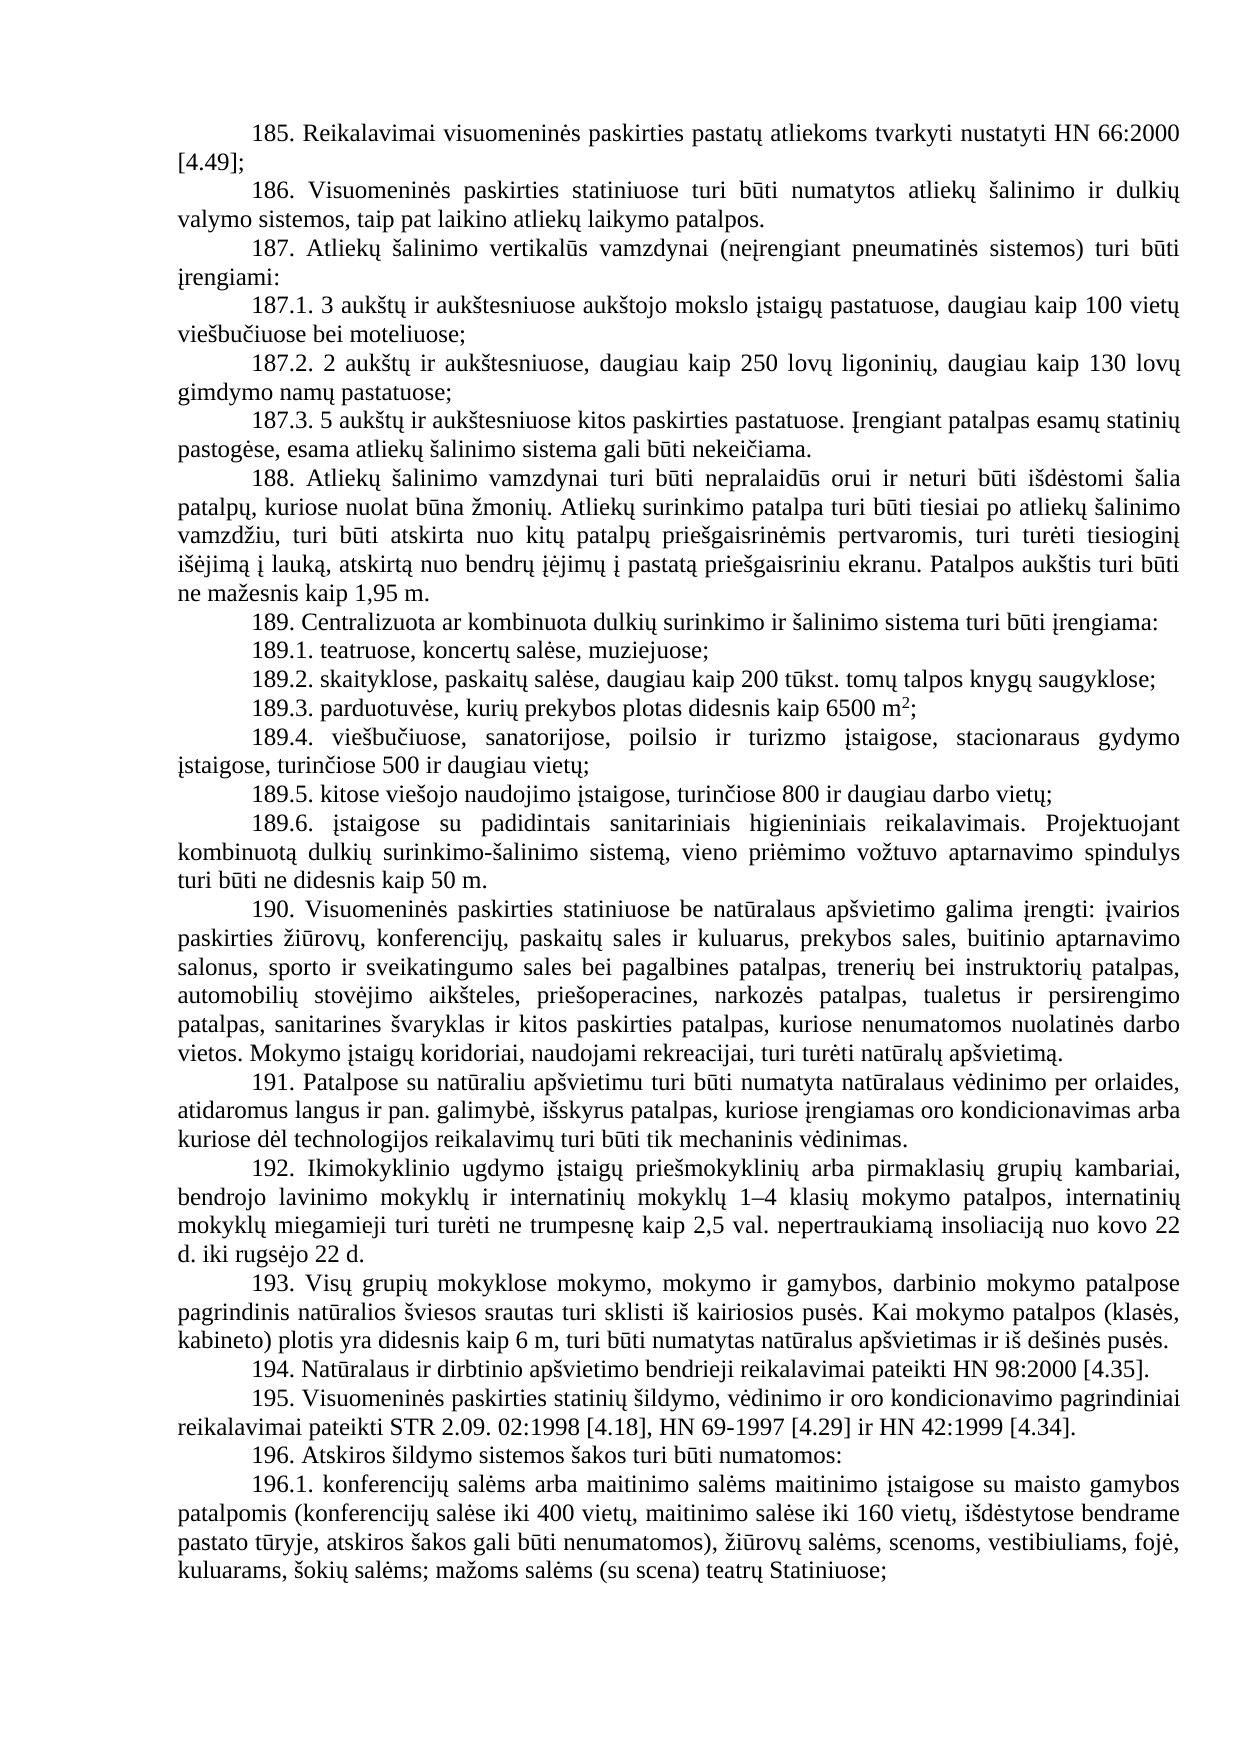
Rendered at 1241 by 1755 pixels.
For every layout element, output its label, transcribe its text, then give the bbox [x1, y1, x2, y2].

text 185. Reikalavimai visuomeninės paskirties pastatų atliekoms tvarkyti nustatyti HN 66:2000 [4.49]; [177, 118, 1181, 176]
text 189.4. viešbučiuose, sanatorijose, poilsio ir turizmo įstaigose, stacionaraus gydymo įstaigose, turinčiose 500 ir daugiau vietų; [177, 722, 1181, 779]
text 190. Visuomeninės paskirties statiniuose be natūralaus apšvietimo galima įrengti: įvairios paskirties žiūrovų, konferencijų, paskaitų sales ir kuluarus, prekybos sales, buitinio aptarnavimo salonus, sporto ir sveikatingumo sales bei pagalbines patalpas, trenerių bei instruktorių patalpas, automobilių stovėjimo aikšteles, priešoperacines, narkozės patalpas, tualetus ir persirengimo patalpas, sanitarines švaryklas ir kitos paskirties patalpas, kuriose nenumatomos nuolatinės darbo vietos. Mokymo įstaigų koridoriai, naudojami rekreacijai, turi turėti natūralų apšvietimą. [177, 894, 1181, 1067]
text 195. Visuomeninės paskirties statinių šildymo, vėdinimo ir oro kondicionavimo pagrindiniai reikalavimai pateikti STR 2.09. 02:1998 [4.18], HN 69-1997 [4.29] ir HN 42:1999 [4.34]. [177, 1383, 1181, 1441]
text 187.1. 3 aukštų ir aukštesniuose aukštojo mokslo įstaigų pastatuose, daugiau kaip 100 vietų viešbučiuose bei moteliuose; [177, 291, 1181, 348]
text 191. Patalpose su natūraliu apšvietimu turi būti numatyta natūralaus vėdinimo per orlaides, atidaromus langus ir pan. galimybė, išskyrus patalpas, kuriose įrengiamas oro kondicionavimas arba kuriose dėl technologijos reikalavimų turi būti tik mechaninis vėdinimas. [177, 1067, 1181, 1153]
text 187. Atliekų šalinimo vertikalūs vamzdynai (neįrengiant pneumatinės sistemos) turi būti įrengiami: [177, 233, 1181, 291]
text 192. Ikimokyklinio ugdymo įstaigų priešmokyklinių arba pirmaklasių grupių kambariai, bendrojo lavinimo mokyklų ir internatinių mokyklų 1–4 klasių mokymo patalpos, internatinių mokyklų miegamieji turi turėti ne trumpesnę kaip 2,5 val. nepertraukiamą insoliaciją nuo kovo 22 d. iki rugsėjo 22 d. [177, 1153, 1181, 1268]
text 189.3. parduotuvėse, kurių prekybos plotas didesnis kaip 6500 m2; [177, 693, 1181, 722]
text 196. Atskiros šildymo sistemos šakos turi būti numatomos: [177, 1441, 1181, 1469]
text 187.3. 5 aukštų ir aukštesniuose kitos paskirties pastatuose. Įrengiant patalpas esamų statinių pastogėse, esama atliekų šalinimo sistema gali būti nekeičiama. [177, 406, 1181, 463]
text 187.2. 2 aukštų ir aukštesniuose, daugiau kaip 250 lovų ligoninių, daugiau kaip 130 lovų gimdymo namų pastatuose; [177, 348, 1181, 406]
text 189.6. įstaigose su padidintais sanitariniais higieniniais reikalavimais. Projektuojant kombinuotą dulkių surinkimo-šalinimo sistemą, vieno priėmimo vožtuvo aptarnavimo spindulys turi būti ne didesnis kaip 50 m. [177, 808, 1181, 894]
text 193. Visų grupių mokyklose mokymo, mokymo ir gamybos, darbinio mokymo patalpose pagrindinis natūralios šviesos srautas turi sklisti iš kairiosios pusės. Kai mokymo patalpos (klasės, kabineto) plotis yra didesnis kaip 6 m, turi būti numatytas natūralus apšvietimas ir iš dešinės pusės. [177, 1268, 1181, 1354]
text 189.2. skaityklose, paskaitų salėse, daugiau kaip 200 tūkst. tomų talpos knygų saugyklose; [177, 664, 1181, 693]
text 194. Natūralaus ir dirbtinio apšvietimo bendrieji reikalavimai pateikti HN 98:2000 [4.35]. [177, 1354, 1181, 1383]
text 189.1. teatruose, koncertų salėse, muziejuose; [177, 636, 1181, 664]
text 196.1. konferencijų salėms arba maitinimo salėms maitinimo įstaigose su maisto gamybos patalpomis (konferencijų salėse iki 400 vietų, maitinimo salėse iki 160 vietų, išdėstytose bendrame pastato tūryje, atskiros šakos gali būti nenumatomos), žiūrovų salėms, scenoms, vestibiuliams, fojė, kuluarams, šokių salėms; mažoms salėms (su scena) teatrų Statiniuose; [177, 1469, 1181, 1584]
text 189. Centralizuota ar kombinuota dulkių surinkimo ir šalinimo sistema turi būti įrengiama: [177, 607, 1181, 636]
text 189.5. kitose viešojo naudojimo įstaigose, turinčiose 800 ir daugiau darbo vietų; [177, 779, 1181, 808]
text 186. Visuomeninės paskirties statiniuose turi būti numatytos atliekų šalinimo ir dulkių valymo sistemos, taip pat laikino atliekų laikymo patalpos. [177, 176, 1181, 233]
text 188. Atliekų šalinimo vamzdynai turi būti nepralaidūs orui ir neturi būti išdėstomi šalia patalpų, kuriose nuolat būna žmonių. Atliekų surinkimo patalpa turi būti tiesiai po atliekų šalinimo vamzdžiu, turi būti atskirta nuo kitų patalpų priešgaisrinėmis pertvaromis, turi turėti tiesioginį išėjimą į lauką, atskirtą nuo bendrų įėjimų į pastatą priešgaisriniu ekranu. Patalpos aukštis turi būti ne mažesnis kaip 1,95 m. [177, 463, 1181, 607]
